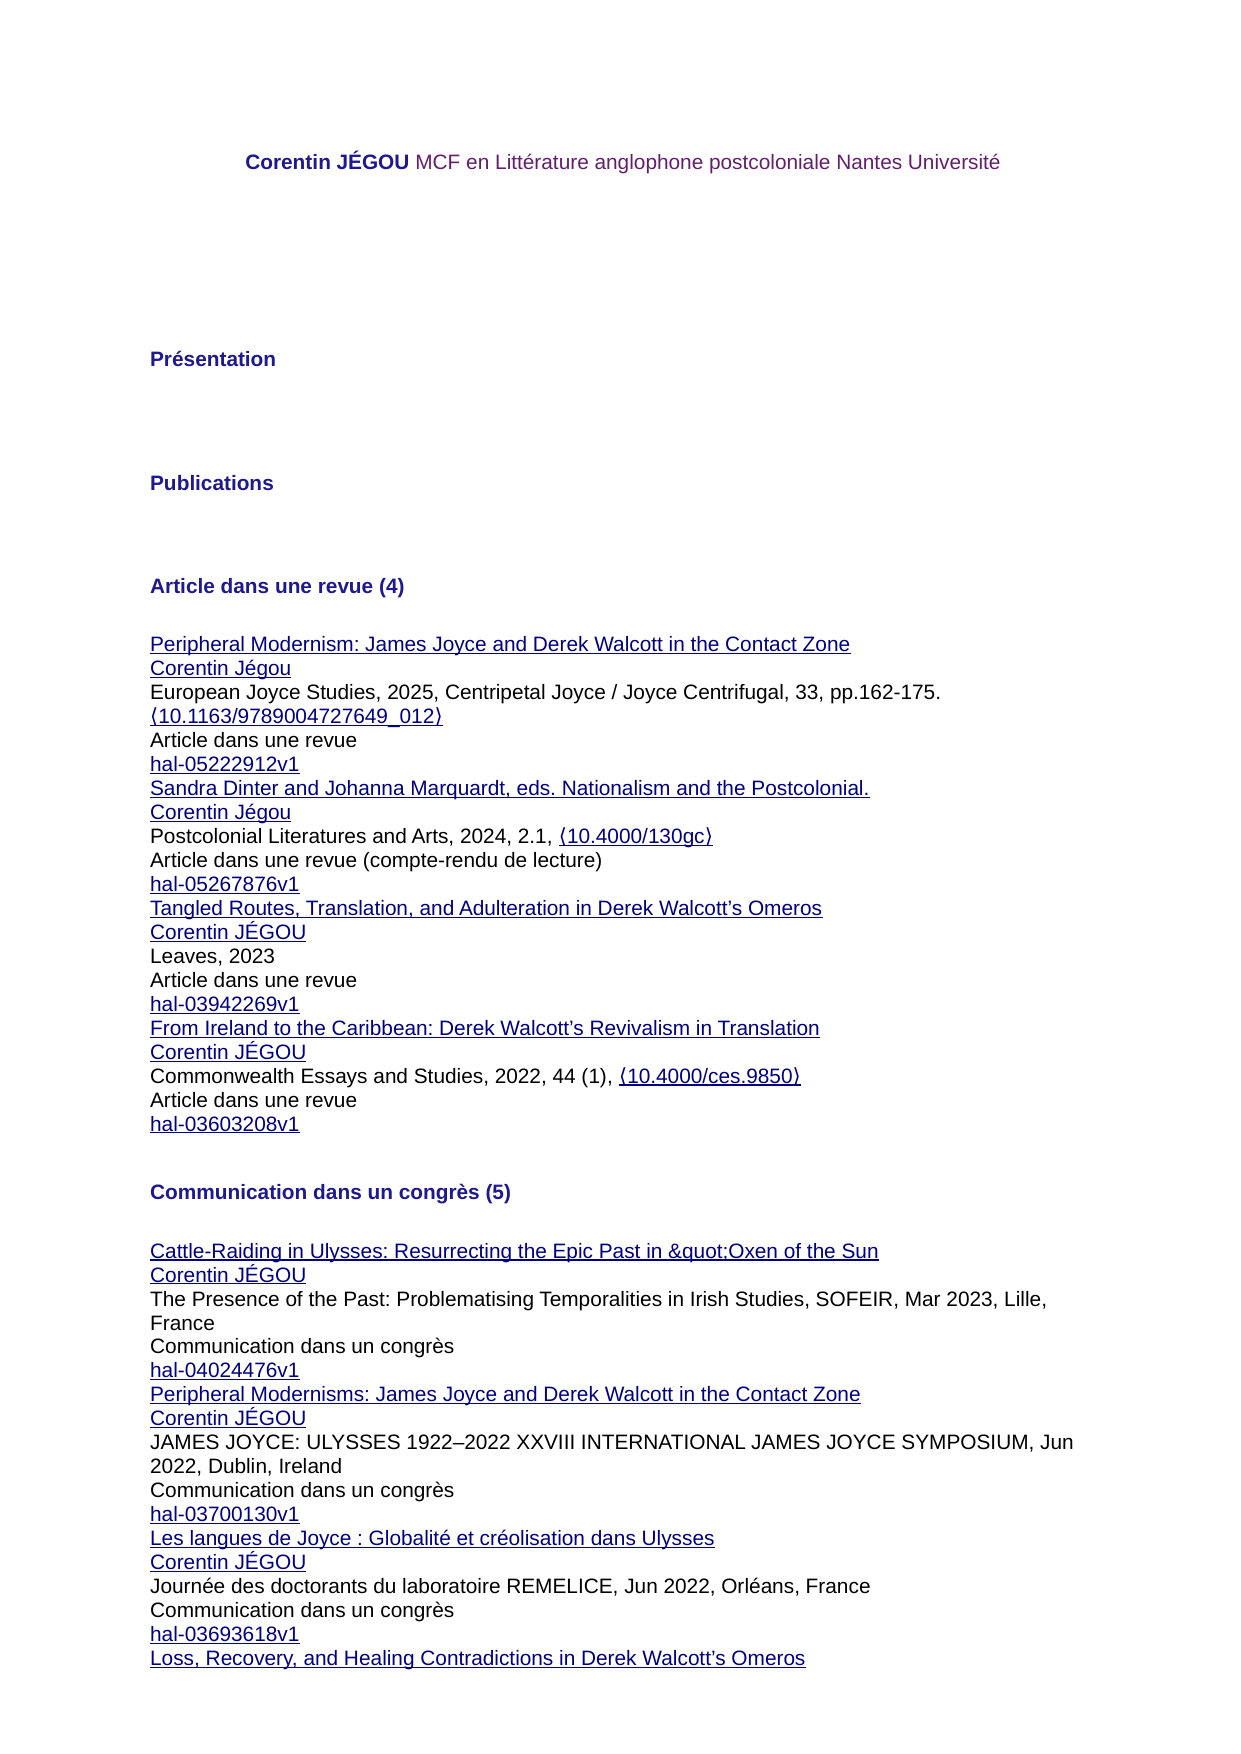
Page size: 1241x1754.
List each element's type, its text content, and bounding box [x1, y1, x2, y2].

table_header Peripheral Modernism: James Joyce and Derek Walcott in the Contact Zone Corentin Jégou European Joyce Studies, 2025, Centripetal Joyce / Joyce Centrifugal, 33, pp.162-175. ⟨10.1163/9789004727649_012⟩ Article dans une revue hal-05222912v1 [150, 632, 1090, 776]
subtitle Publications [150, 471, 1090, 495]
table_cell Sandra Dinter and Johanna Marquardt, eds. Nationalism and the Postcolonial. Corentin Jégou Postcolonial Literatures and Arts, 2024, 2.1, ⟨10.4000/130gc⟩ Article dans une revue (compte-rendu de lecture) hal-05267876v1 [150, 776, 1090, 896]
subtitle Article dans une revue (4) [150, 574, 1090, 598]
subtitle Présentation [150, 347, 1090, 371]
table_cell Loss, Recovery, and Healing Contradictions in Derek Walcott’s Omeros [150, 1646, 1090, 1670]
table_cell From Ireland to the Caribbean: Derek Walcott’s Revivalism in Translation Corentin JÉGOU Commonwealth Essays and Studies, 2022, 44 (1), ⟨10.4000/ces.9850⟩ Article dans une revue hal-03603208v1 [150, 1016, 1090, 1135]
table_cell Tangled Routes, Translation, and Adulteration in Derek Walcott’s Omeros Corentin JÉGOU Leaves, 2023 Article dans une revue hal-03942269v1 [150, 896, 1090, 1016]
subtitle Communication dans un congrès (5) [150, 1180, 1090, 1204]
table_cell Peripheral Modernisms: James Joyce and Derek Walcott in the Contact Zone Corentin JÉGOU JAMES JOYCE: ULYSSES 1922–2022 XXVIII INTERNATIONAL JAMES JOYCE SYMPOSIUM, Jun 2022, Dublin, Ireland Communication dans un congrès hal-03700130v1 [150, 1382, 1090, 1526]
table_cell Les langues de Joyce : Globalité et créolisation dans Ulysses Corentin JÉGOU Journée des doctorants du laboratoire REMELICE, Jun 2022, Orléans, France Communication dans un congrès hal-03693618v1 [150, 1526, 1090, 1646]
subtitle Corentin JÉGOU MCF en Littérature anglophone postcoloniale Nantes Université [150, 150, 1090, 174]
table_header Cattle-Raiding in Ulysses: Resurrecting the Epic Past in &quot;Oxen of the Sun Corentin JÉGOU The Presence of the Past: Problematising Temporalities in Irish Studies, SOFEIR, Mar 2023, Lille, France Communication dans un congrès hal-04024476v1 [150, 1239, 1090, 1382]
